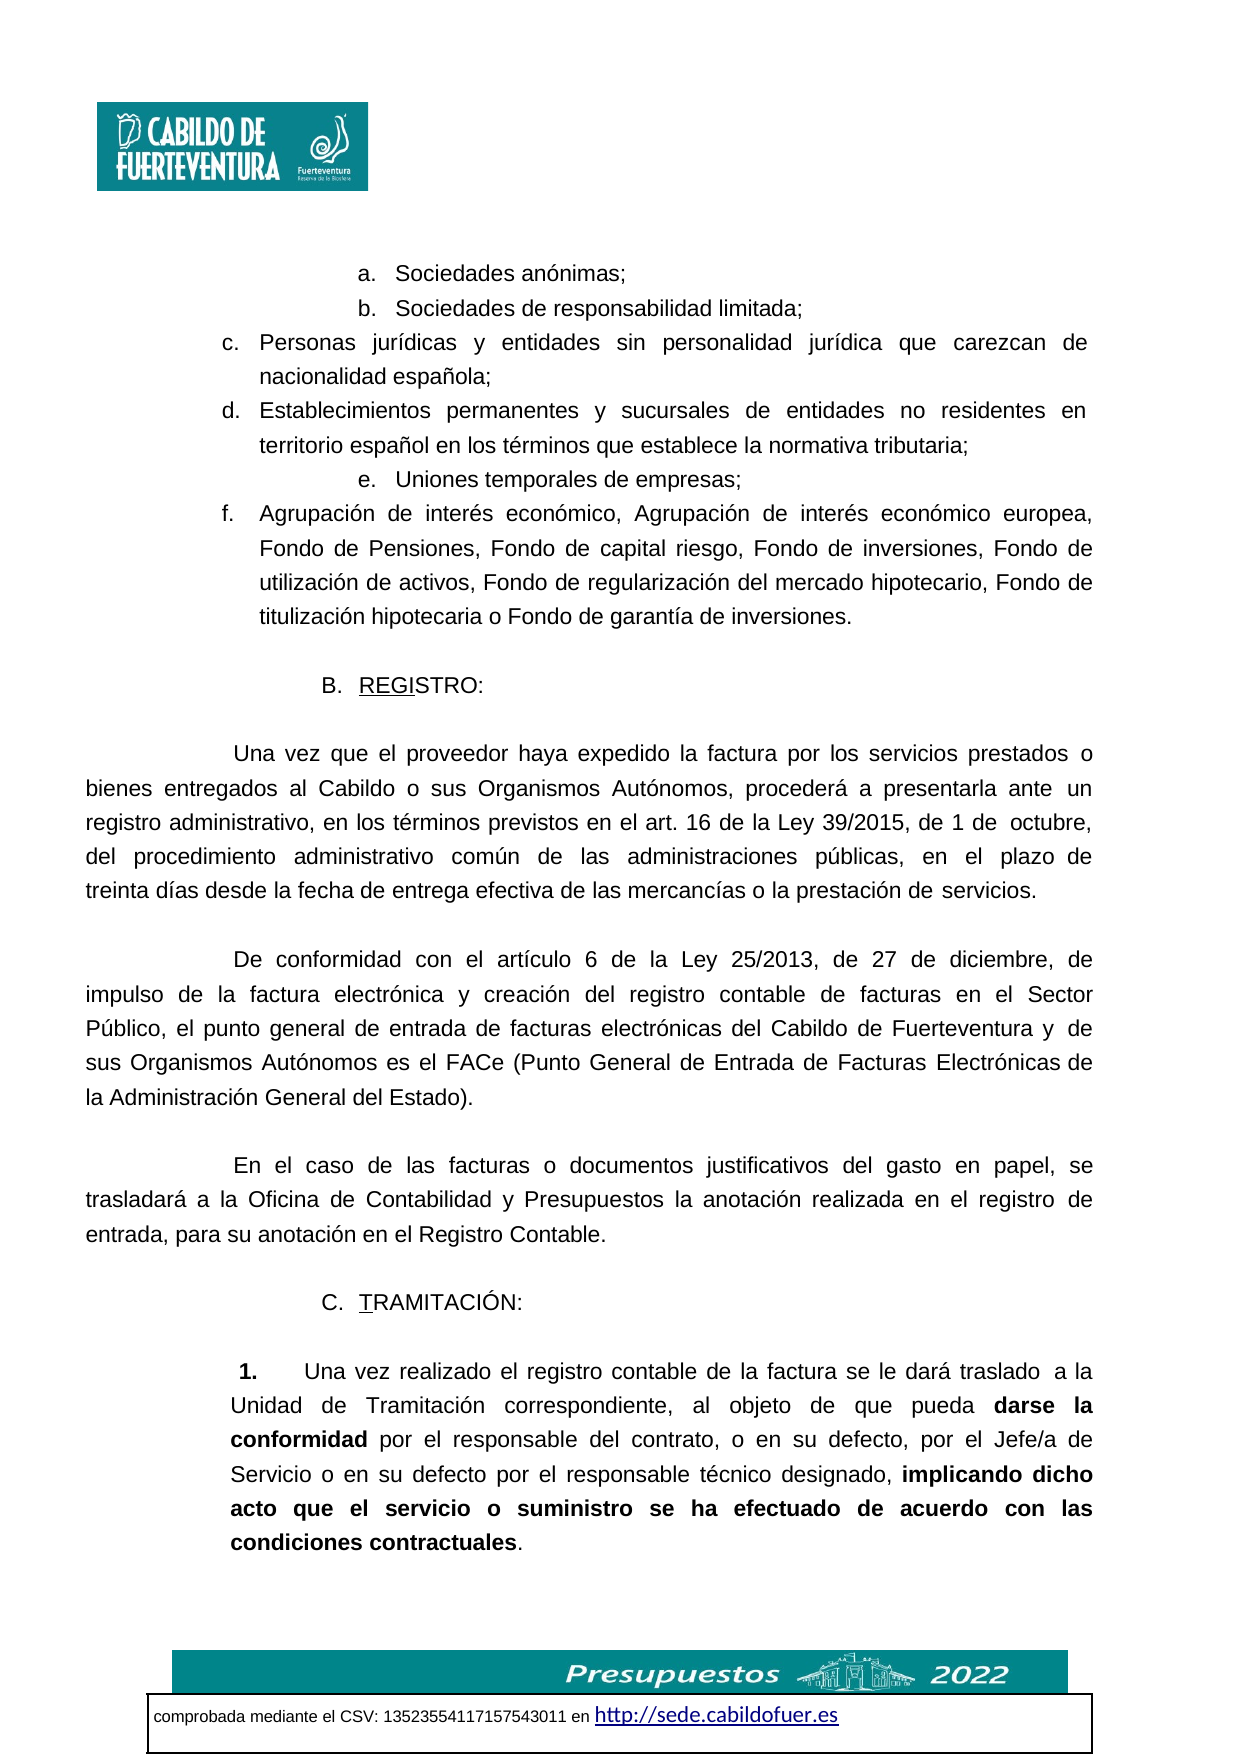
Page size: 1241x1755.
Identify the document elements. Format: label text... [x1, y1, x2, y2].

text Una vez que el proveedor haya expedido la factura por los servicios prestados o bienes entregados al Cabildo o sus Organismos Autónomos, procederá a presentarla ante un registro administrativo, en los términos previstos en el art. 16 de la Ley 39/2015, de 1 de octubre, del procedimiento administrativo común de las administraciones públicas, en el plazo de treinta días desde la fecha de entrega efectiva de las mercancías o la prestación de servicios. [85, 740, 1093, 904]
list Sociedades anónimas; [284, 260, 1107, 287]
list Sociedades de responsabilidad limitada; [358, 294, 1107, 321]
list Uniones temporales de empresas; [358, 466, 1107, 492]
list Una vez realizado el registro contable de la factura se le dará traslado a la Unidad de Tramitación correspondiente, al objeto de que pueda darse la conformidad por el responsable del contrato, o en su defecto, por el Jefe/a de Servicio o en su defecto por el responsable técnico designado, implicando dicho acto que el servicio o suministro se ha efectuado de acuerdo con las condiciones contractuales. [165, 1358, 1093, 1556]
list TRAMITACIÓN: [321, 1289, 1107, 1316]
list Agrupación de interés económico, Agrupación de interés económico europea, Fondo de Pensiones, Fondo de capital riesgo, Fondo de inversiones, Fondo de utilización de activos, Fondo de regularización del mercado hipotecario, Fondo de titulización hipotecaria o Fondo de garantía de inversiones. [222, 500, 1093, 629]
list REGISTRO: [321, 672, 1107, 698]
text En el caso de las facturas o documentos justificativos del gasto en papel, se trasladará a la Oficina de Contabilidad y Presupuestos la anotación realizada en el registro de entrada, para su anotación en el Registro Contable. [85, 1152, 1093, 1247]
list Establecimientos permanentes y sucursales de entidades no residentes en territorio español en los términos que establece la normativa tributaria; [222, 397, 1093, 458]
list Personas jurídicas y entidades sin personalidad jurídica que carezcan de nacionalidad española; [222, 329, 1093, 389]
text De conformidad con el artículo 6 de la Ley 25/2013, de 27 de diciembre, de impulso de la factura electrónica y creación del registro contable de facturas en el Sector Público, el punto general de entrada de facturas electrónicas del Cabildo de Fuerteventura y de sus Organismos Autónomos es el FACe (Punto General de Entrada de Facturas Electrónicas de la Administración General del Estado). [85, 946, 1093, 1110]
